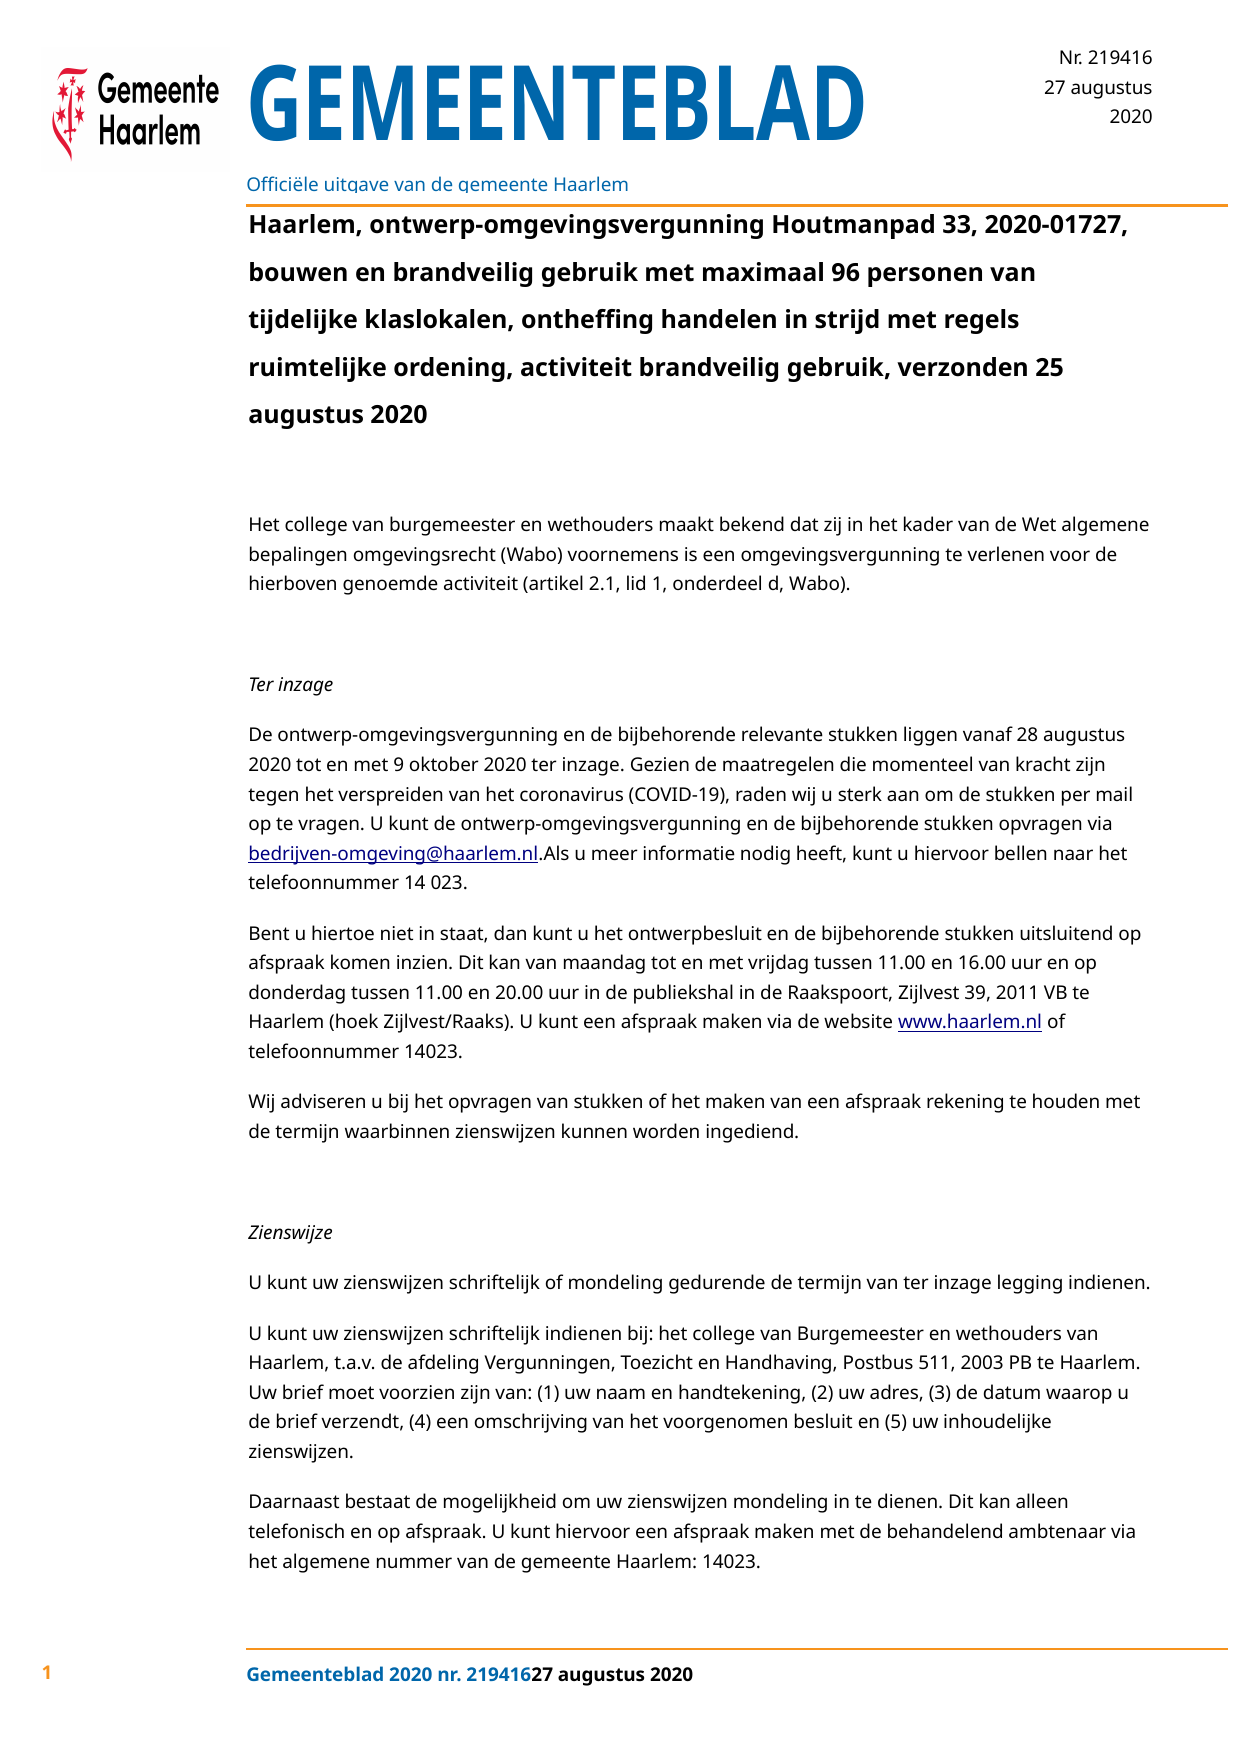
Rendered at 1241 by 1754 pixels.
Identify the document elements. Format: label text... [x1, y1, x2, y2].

text Ter inzage [248, 671, 1152, 697]
text Zienswijze [248, 1219, 1152, 1245]
text Bent u hiertoe niet in staat, dan kunt u het ontwerpbesluit en de bijbehorende stukken uitsluitend op afspraak komen inzien. Dit kan van maandag tot en met vrijdag tussen 11.00 en 16.00 uur en op donderdag tussen 11.00 en 20.00 uur in de publiekshal in de Raakspoort, Zijlvest 39, 2011 VB te Haarlem (hoek Zijlvest/Raaks). U kunt een afspraak maken via de website www.haarlem.nl of telefoonnummer 14023. [248, 920, 1152, 1064]
picture [41, 47, 231, 172]
text De ontwerp-omgevingsvergunning en de bijbehorende relevante stukken liggen vanaf 28 augustus 2020 tot en met 9 oktober 2020 ter inzage. Gezien de maatregelen die momenteel van kracht zijn tegen het verspreiden van het coronavirus (COVID-19), raden wij u sterk aan om de stukken per mail op te vragen. U kunt de ontwerp-omgevingsvergunning en de bijbehorende stukken opvragen via bedrijven-omgeving@haarlem.nl.Als u meer informatie nodig heeft, kunt u hiervoor bellen naar het telefoonnummer 14 023. [248, 722, 1152, 895]
text Wij adviseren u bij het opvragen van stukken of het maken van een afspraak rekening te houden met de termijn waarbinnen zienswijzen kunnen worden ingediend. [248, 1089, 1152, 1144]
text Het college van burgemeester en wethouders maakt bekend dat zij in het kader van de Wet algemene bepalingen omgevingsrecht (Wabo) voornemens is een omgevingsvergunning te verlenen voor de hierboven genoemde activiteit (artikel 2.1, lid 1, onderdeel d, Wabo). [248, 511, 1152, 596]
text Haarlem, ontwerp-omgevingsvergunning Houtmanpad 33, 2020-01727, bouwen en brandveilig gebruik met maximaal 96 personen van tijdelijke klaslokalen, ontheffing handelen in strijd met regels ruimtelijke ordening, activiteit brandveilig gebruik, verzonden 25 augustus 2020 [248, 207, 1152, 431]
text U kunt uw zienswijzen schriftelijk indienen bij: het college van Burgemeester en wethouders van Haarlem, t.a.v. de afdeling Vergunningen, Toezicht en Handhaving, Postbus 511, 2003 PB te Haarlem. Uw brief moet voorzien zijn van: (1) uw naam en handtekening, (2) uw adres, (3) de datum waarop u de brief verzendt, (4) een omschrijving van het voorgenomen besluit en (5) uw inhoudelijke zienswijzen. [248, 1320, 1152, 1464]
text Daarnaast bestaat de mogelijkheid om uw zienswijzen mondeling in te dienen. Dit kan alleen telefonisch en op afspraak. U kunt hiervoor een afspraak maken met de behandelend ambtenaar via het algemene nummer van de gemeente Haarlem: 14023. [248, 1489, 1152, 1573]
text U kunt uw zienswijzen schriftelijk of mondeling gedurende de termijn van ter inzage legging indienen. [248, 1269, 1152, 1295]
